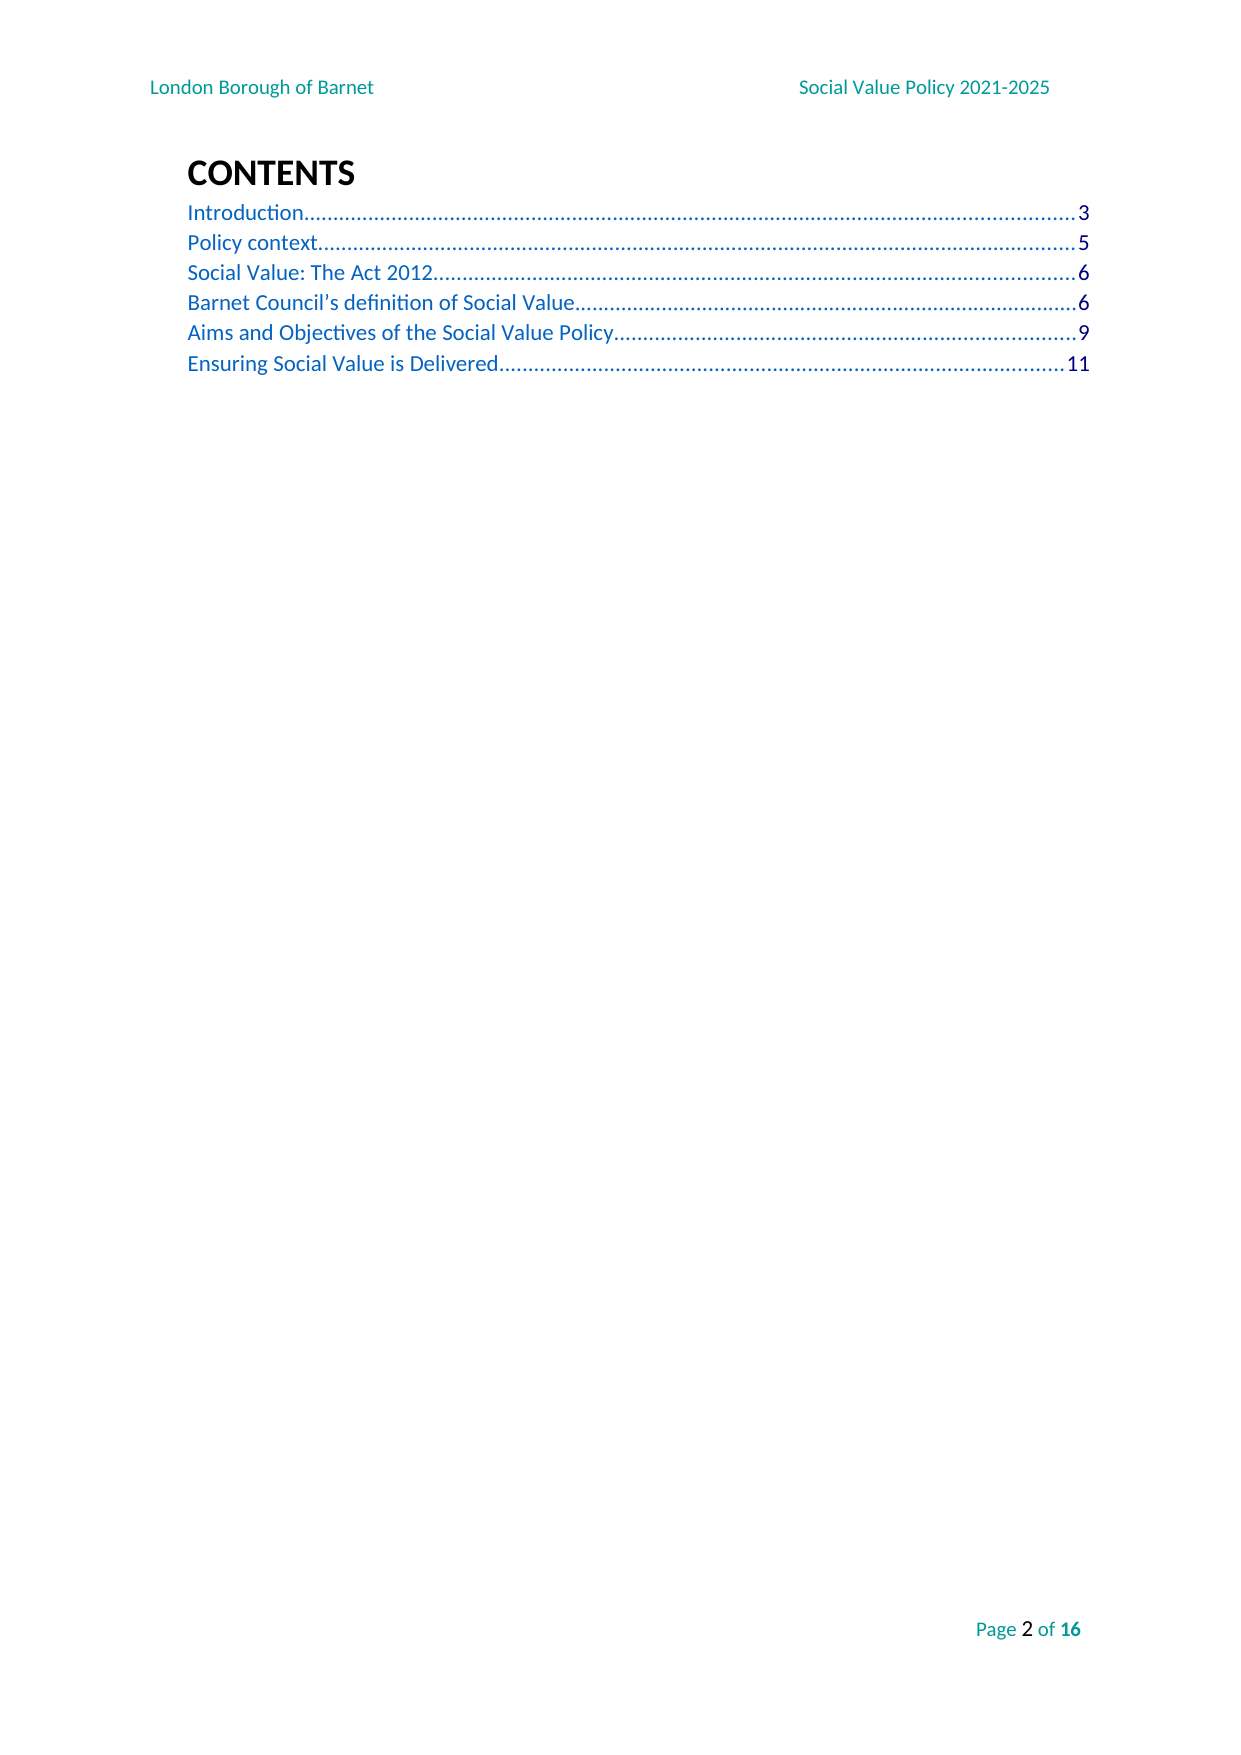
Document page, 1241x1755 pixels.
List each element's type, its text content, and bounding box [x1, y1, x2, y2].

text Ensuring Social Value is Delivered 11 [187, 349, 1103, 377]
text Aims and Objectives of the Social Value Policy 9 [187, 318, 1103, 347]
text Introduction 3 [187, 198, 1103, 226]
text Social Value: The Act 2012 6 [187, 258, 1103, 286]
text Barnet Council’s definition of Social Value 6 [187, 288, 1103, 316]
subtitle CONTENTS [187, 148, 1103, 194]
text Policy context 5 [187, 228, 1103, 256]
